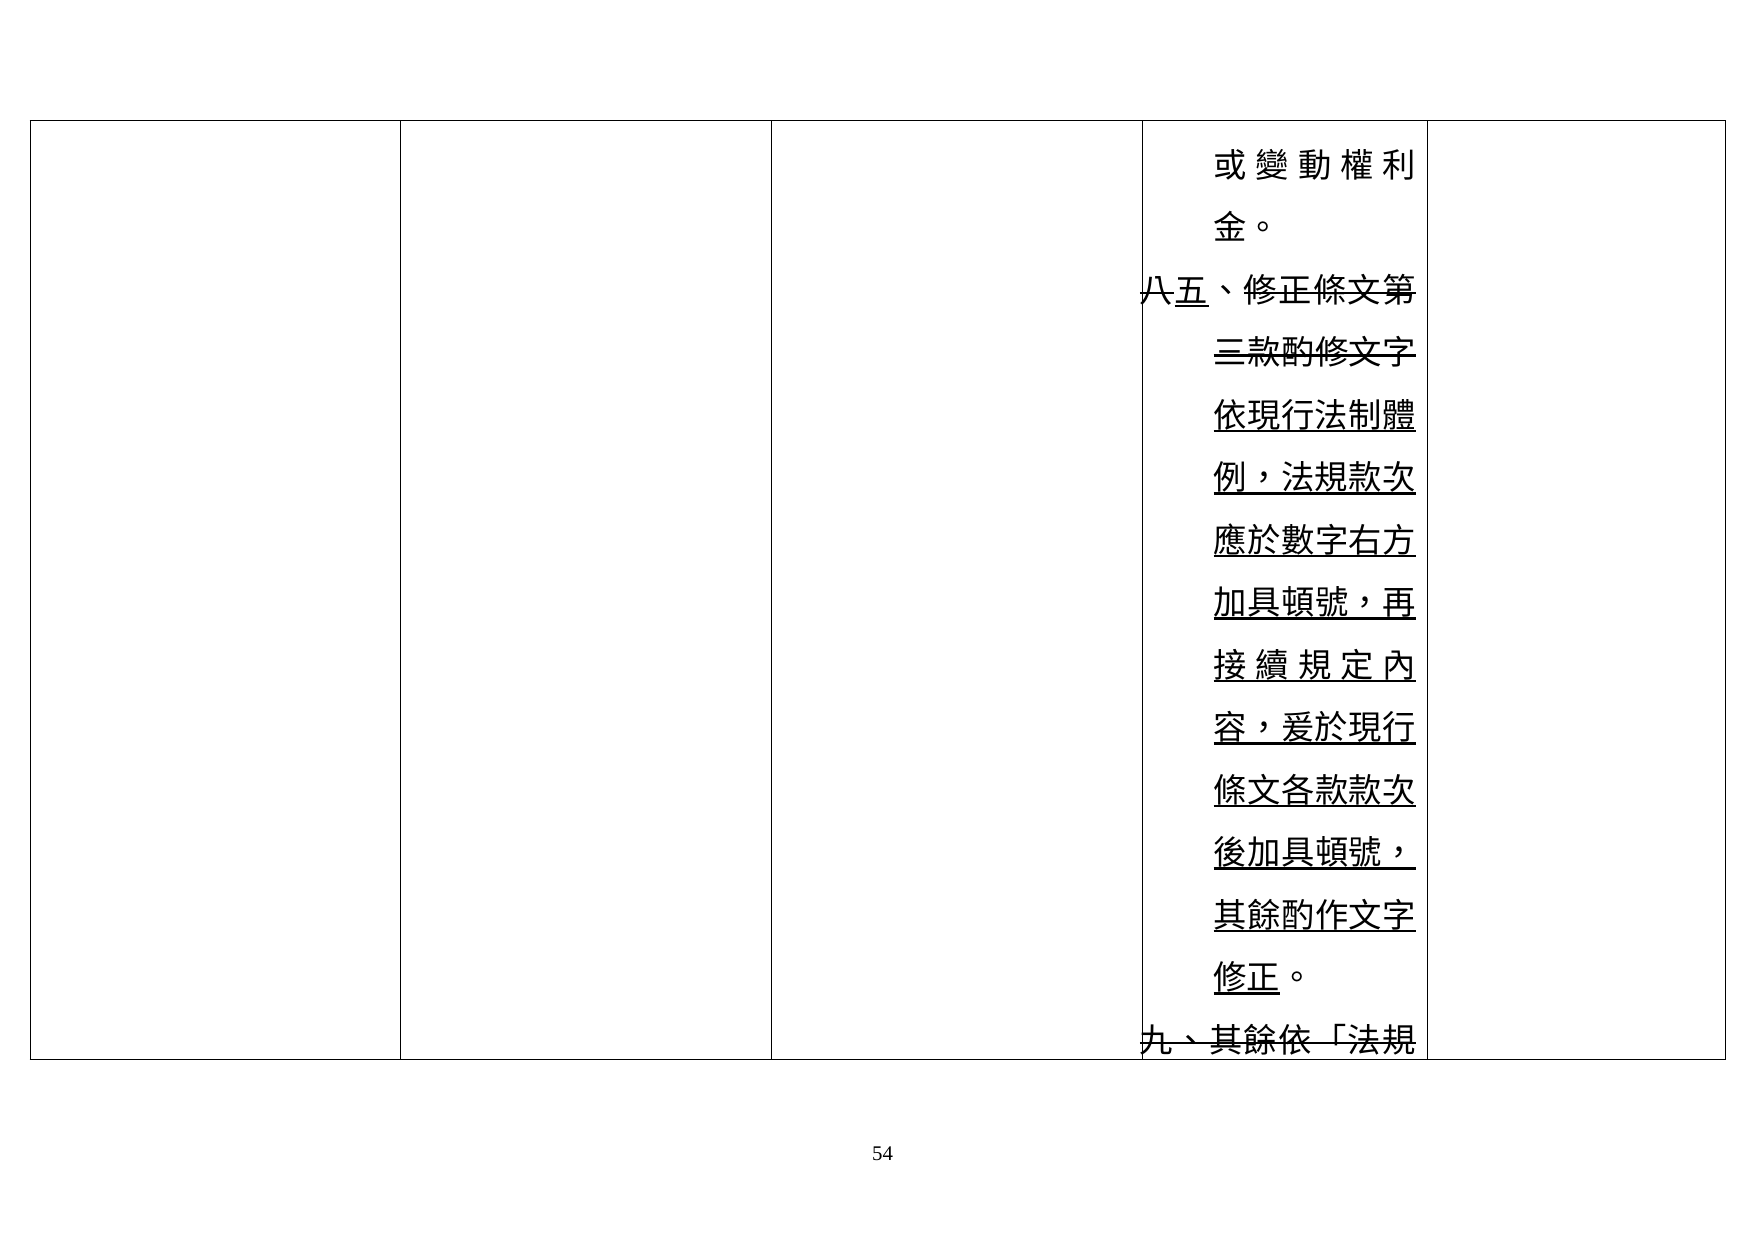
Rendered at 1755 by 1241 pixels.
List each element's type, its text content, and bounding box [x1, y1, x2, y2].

table_cell [772, 121, 1142, 1059]
table_cell 一、考量條文規範體系，將財政局修正條文第一款移列至本科修正條文第一項，財政局修正條文第二款與第三款移列為本科修正條文第二項及第三項。又經洽財政局表示，於委託經營管理期間每年均應收取權利金，故於本科修正條文第一項序文新增「每年」，其餘修正條文酌作文字修正。 二、財政局修正說明酌作文字修正。 [1428, 121, 1725, 1059]
table_cell [31, 121, 400, 1059]
table_cell [401, 121, 771, 1059]
table_cell 一、條次變更遞移。 二、配合修正條文第二條規定已明定本自治條例所稱之委託經營範圍，爰刪除序文之「市有財產」及「回饋金」。又委託經營管理案件如依其他中央法規規定（如農產品市場交易法）應收取租金或使用費，該收取之金額即為委託經營管理之對價，毋須另加收權利金，爰於序文增訂「其餘案件」，以期明確。 三、委託經營案件如依其他中央法規規定（如農產品市場交易法）收取租金或使用費，該收取之金額即為委託經營之對價，毋須另加收權利金，爰酌修文字以茲明確。另配合修正條文第二條之修正，刪除現行回饋金相關規定。 四三、依因審計部臺北市審計處一百十一年一月二十二日審北市二字第一一一○○五○○四五號函說明，現行權利金及回饋金計收實務執行情形已與規定有間，應妥為研訂計算方式。，爰參考促進民間參與公共建設案件權利金設定及調整參考原則，將權利金之計收方式，以修正為固定權利金（包底）加上及變動權利金（抽成）方式計收權利金，讓委託機關得依政策目的需求，秉持風險分攤、利潤共享原則，依修正條文第六條第八款之財務計畫，視個案財務可行性，衡酌權利金計收方式。另現行以「對外收費項目及標準」作為權利金計收方式之判斷依據，因實務上有案件之「對外收費項目及標準」部分由受託人自行設定，部分由市政府設定，致實務執行上有判斷之困難，爰予刪除。關於權利金之計收方式說明如下： (一)考量個案可能因應政策考量給予受託人使用場地對價優惠，爰參照臺北市市有公用房地提供使用辦法及臺北市市有公用房地使用費收費基準表規定，修正條文第一款第一目之一，係以土地申報地價年息及房屋評定現值之一定百分比計算，由委託機關依政策決定收取申報地價年息百分之三至百分之五；修正條文第一款第一目之二，則係以委託經營管理期間之預估營收或獲利分潤計收，由受託人於契約期間每年給付一定數額之權利金。因上開二者均不受實際營運盈虧之影響，故稱之為固定權利金。 (二)修正條文第一款第二目變動權利金計算方式，係以實際營運收入或稅前淨利乘以一定百分比，或依級距以不同之百分比計收，其金額收取之多寡將受實際營運盈虧之影響，故稱之為變動權利金。 五、考量個案可能因應政策考量給予受託人使用場地對價優惠，爰參照臺北市市有公用房地提供使用辦法及臺北市市有公用房地使用費收費基準表規定，訂定修正條文第一款第一目之一計算方式，土地申報地價年息得由機關依政策決定收取申報地價年息百分之三至百分之五；另修正條文第一款第一目之二所稱每年固定金額，係委託經營管理期間之預估營收或獲利分潤，由受託人於契約期間每年給付一定數額之權利金。上開兩者均不受實際營運盈虧之影響，故稱之為固定權利金。 六、修正條文第一款第二目訂定變動權利金計算方式，以實際營運收入或稅前淨利乘以一定百分比或依級距不同之百分比計收變動權利金，其金額收取之多寡將受實際營運盈虧之影響。 七四、現行條文第二款以「對外收費項目及標準」作為權利金計收方式之判斷依據，因實務上有案件之「對外收費項目及標準」部分由受託人自行設定，部分由市政府設定，致實務執行上難以適用，爰刪除現行條文第二款有關對外收費項目及標準須由市政府設定之情形。復考量委託機關給予補助之案件，通常較不具財務自償性，爰依修正條文第四條及第六條第九款規定，增訂定修正條文第二款關於委託機關對於委託經營管理案給予訂有補助者，得僅收取固定或變動權利金。 八五、修正條文第三款酌修文字依現行法制體例，法規款次應於數字右方加具頓號，再接續規定內容，爰於現行條文各款款次後加具頓號，其餘酌作文字修正。 九、其餘依「法規及行政規則格式撰寫原則」酌修標點符號及文字。 [1143, 121, 1427, 1059]
